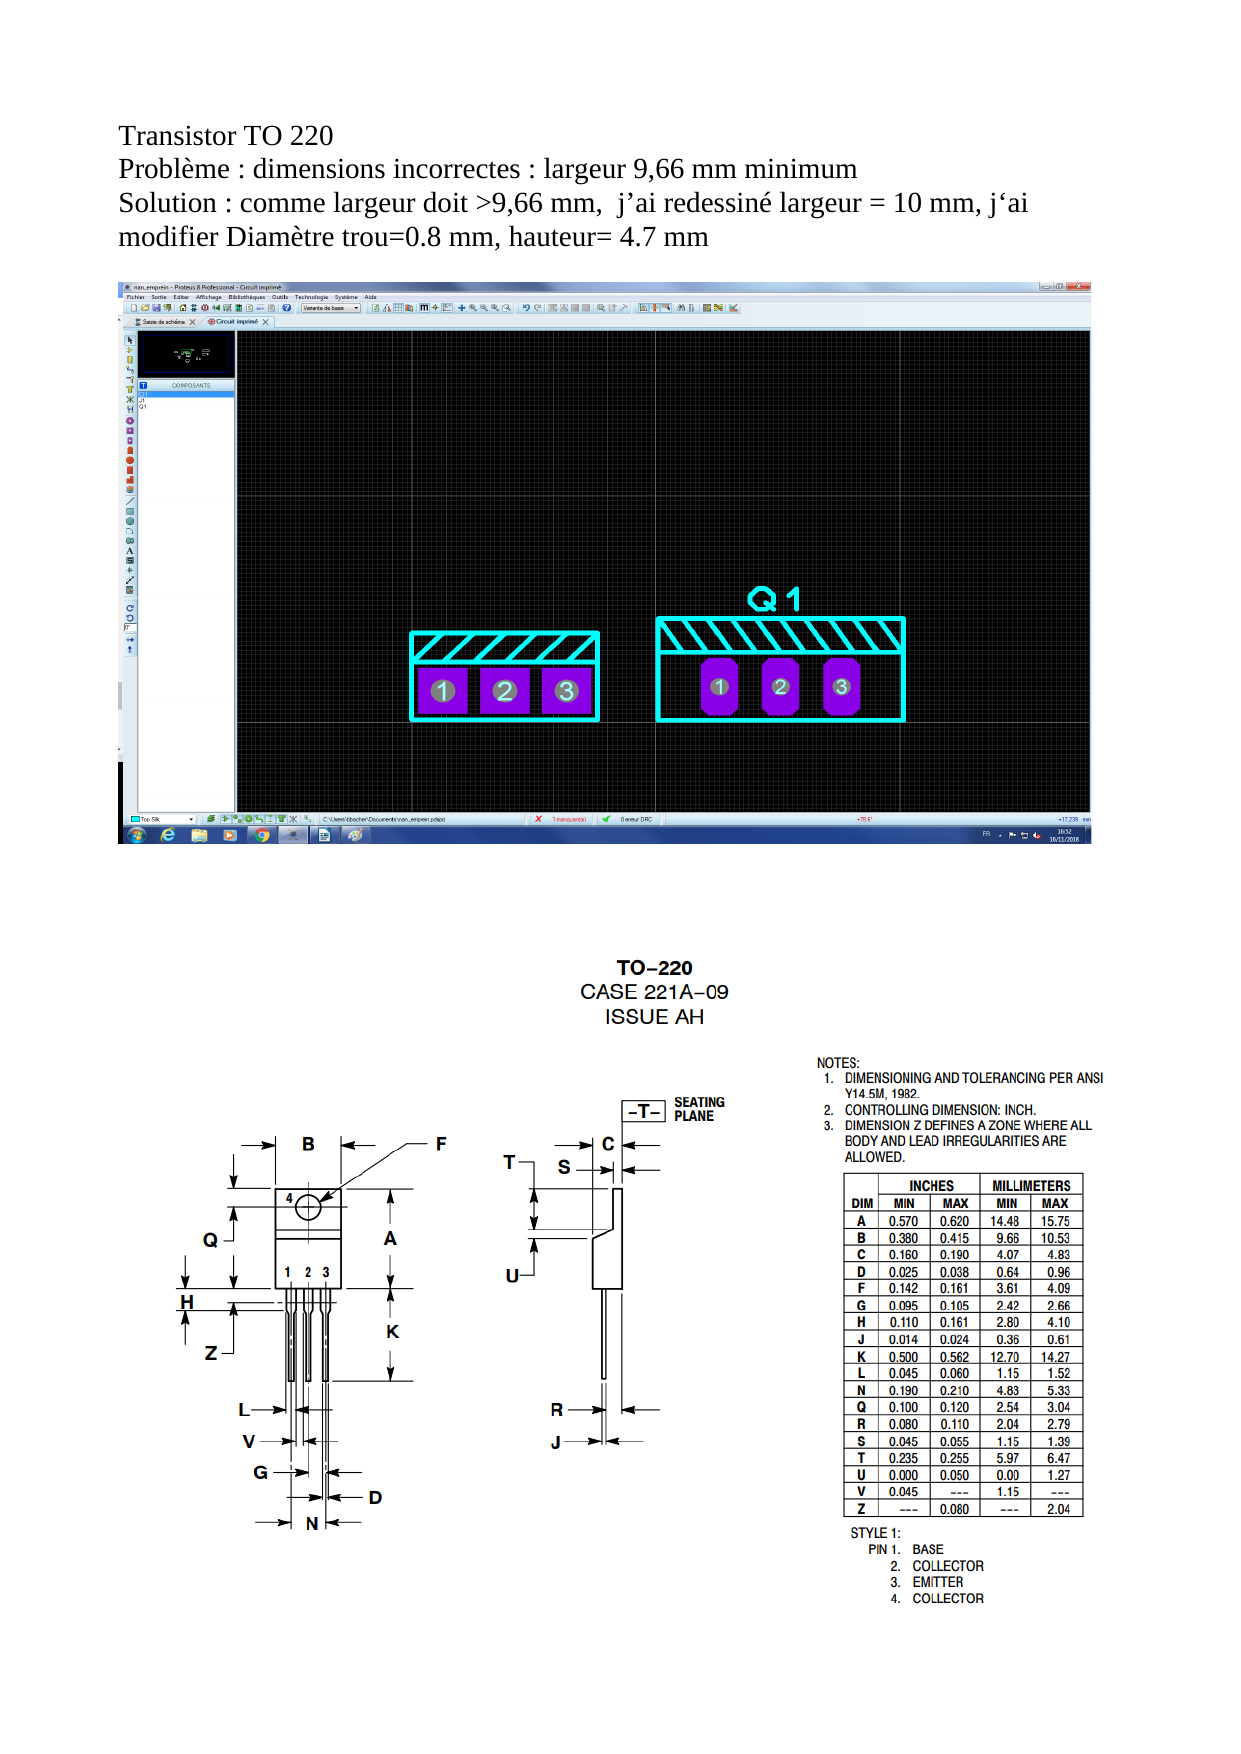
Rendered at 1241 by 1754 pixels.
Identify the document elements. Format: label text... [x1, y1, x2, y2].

text Transistor TO 220 [118, 118, 1122, 152]
picture [118, 912, 1123, 1627]
text Solution : comme largeur doit >9,66 mm, j’ai redessiné largeur = 10 mm, j‘ai modifier Diamètre trou=0.8 mm, hauteur= 4.7 mm [118, 185, 1122, 252]
text Problème : dimensions incorrectes : largeur 9,66 mm minimum [118, 152, 1122, 185]
